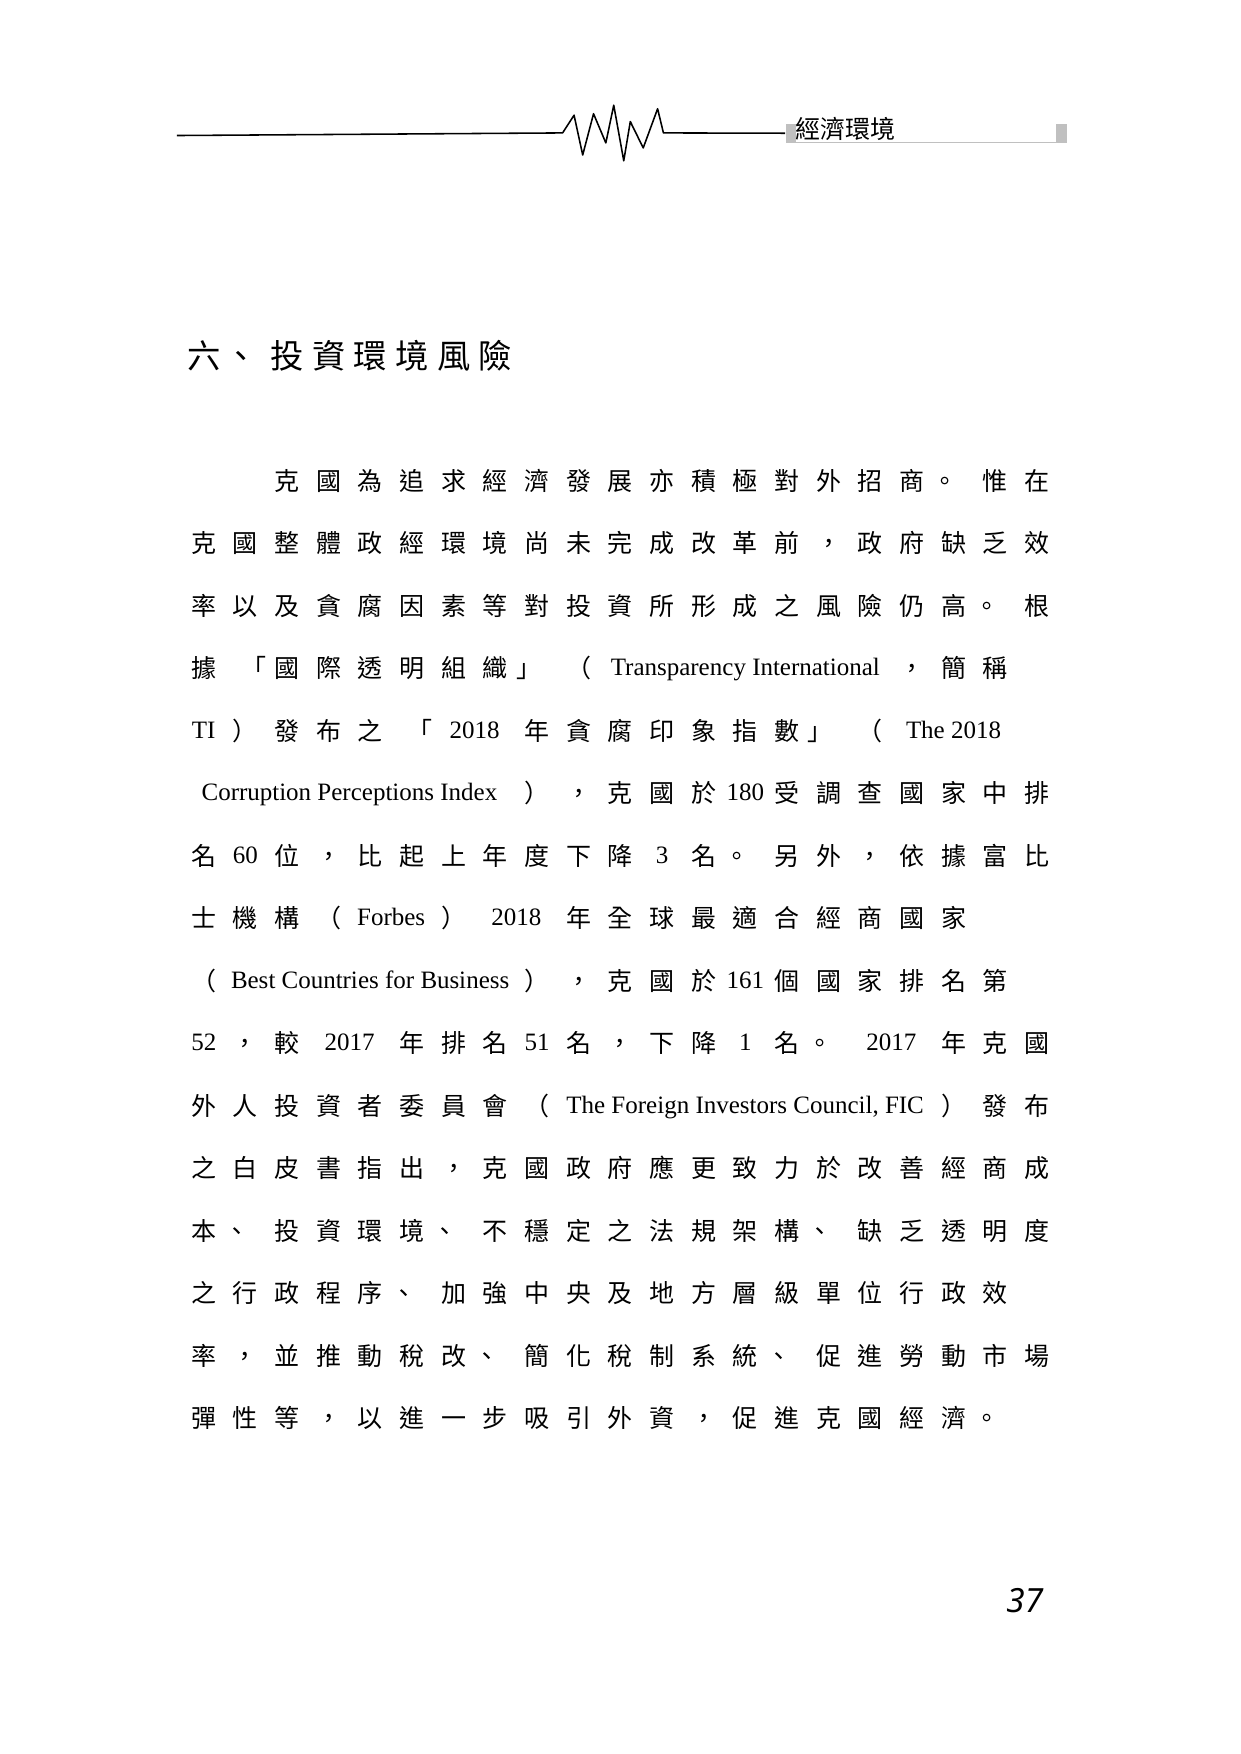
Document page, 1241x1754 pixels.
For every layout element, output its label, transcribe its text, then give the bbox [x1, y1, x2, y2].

text 六、投資環境風險 [183, 313, 1058, 375]
text 克國為追求經濟發展亦積極對外招商。惟在克國整體政經環境尚未完成改革前，政府缺乏效率以及貪腐因素等對投資所形成之風險仍高。根據「國際透明組織」（Transparency International，簡稱TI）發布之「2018年貪腐印象指數」（The 2018 Corruption Perceptions Index），克國於180受調查國家中排名60位，比起上年度下降3名。另外，依據富比士機構（Forbes）2018年全球最適合經商國家（Best Countries for Business），克國於161個國家排名第52，較2017年排名51名，下降1名。2017年克國外人投資者委員會（The Foreign Investors Council, FIC）發布之白皮書指出，克國政府應更致力於改善經商成本、投資環境、不穩定之法規架構、缺乏透明度之行政程序、加強中央及地方層級單位行政效率，並推動稅改、簡化稅制系統、促進勞動市場彈性等，以進一步吸引外資，促進克國經濟。 [183, 438, 1058, 1438]
